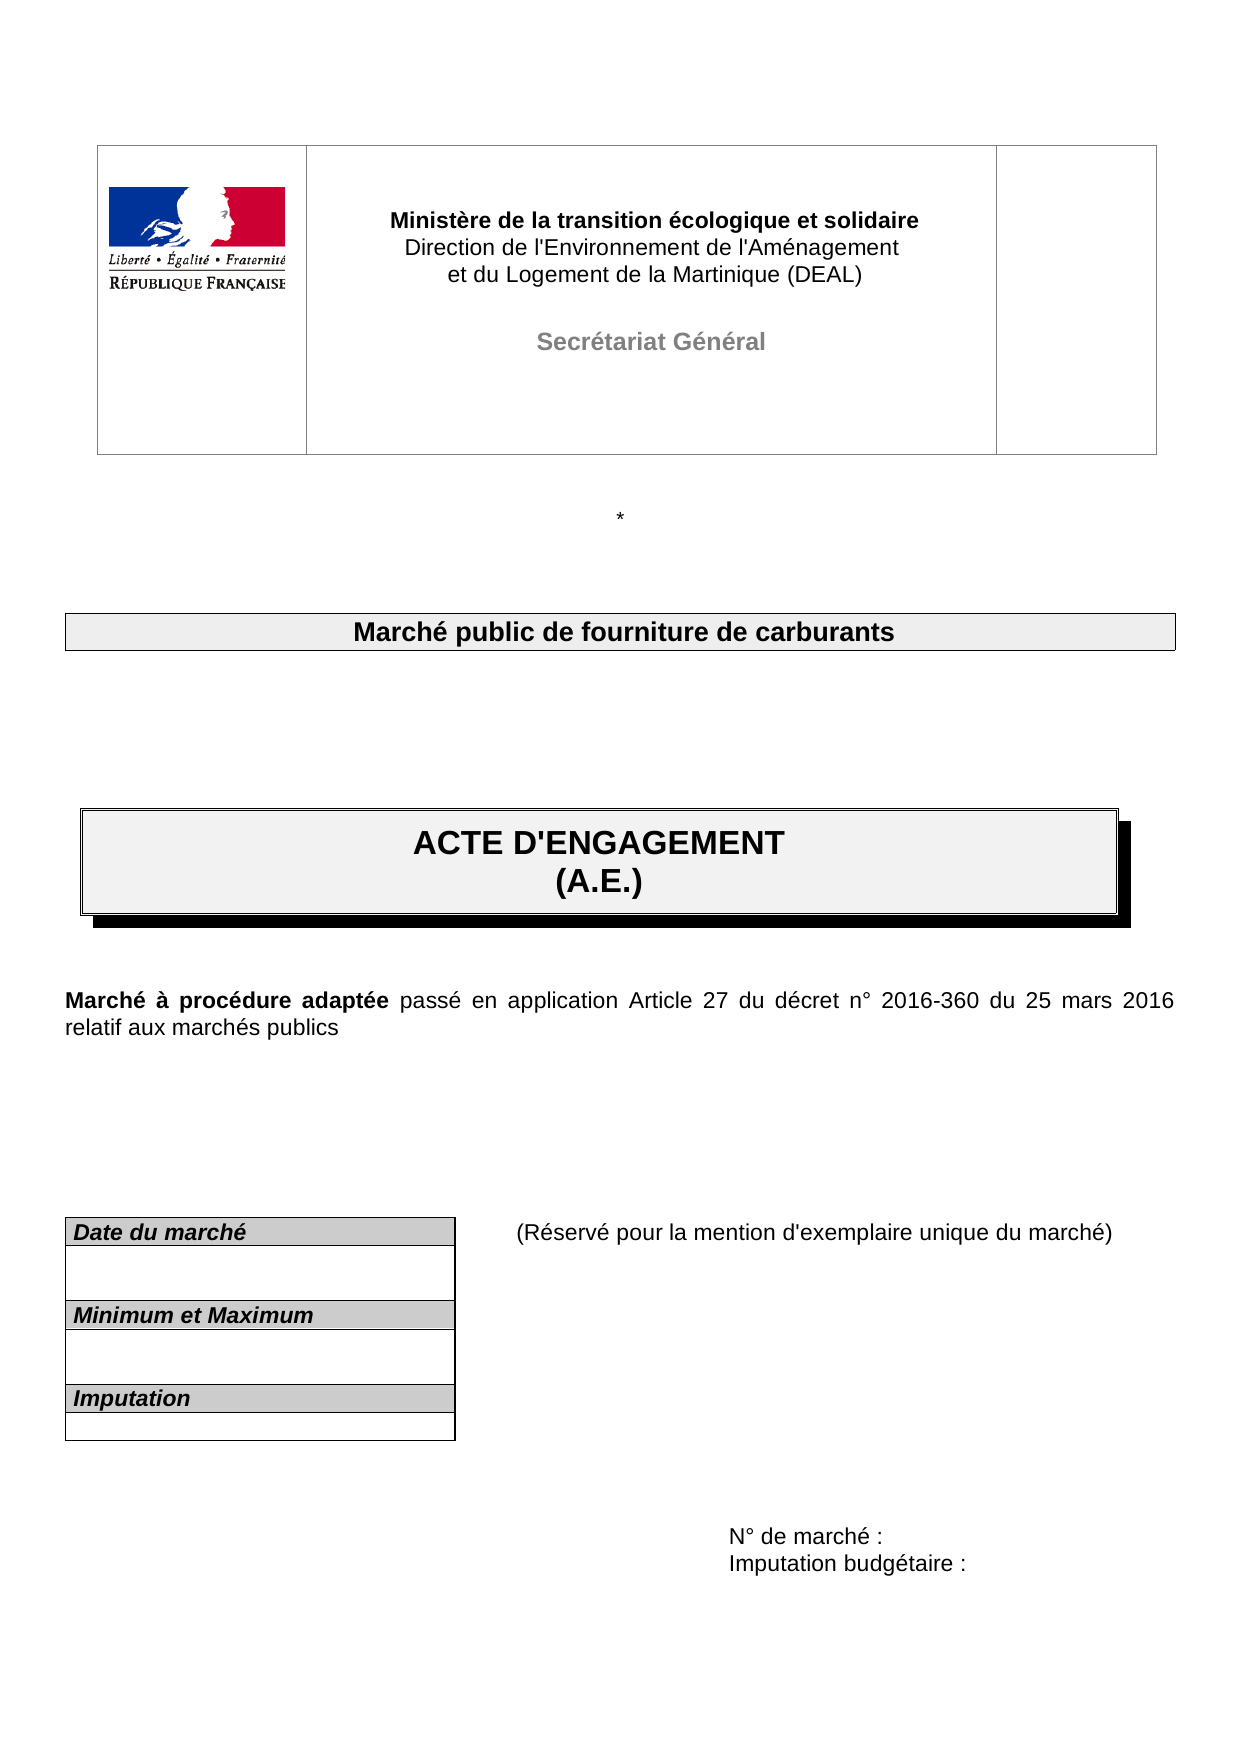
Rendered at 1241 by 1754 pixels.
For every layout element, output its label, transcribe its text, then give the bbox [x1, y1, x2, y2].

table_cell [66, 1246, 454, 1300]
table_cell [66, 1330, 454, 1357]
subtitle N° de marché : [655, 1522, 1175, 1549]
table_header [98, 146, 306, 454]
table_cell [66, 1413, 454, 1440]
table_cell [456, 1412, 1174, 1440]
table_cell [66, 1357, 454, 1384]
table_cell [456, 1384, 1174, 1412]
subtitle Marché public de fourniture de carburants [66, 614, 1175, 650]
text Marché à procédure adaptée passé en application Article 27 du décret n° 2016-360 du 25 mars 2016 relatif aux marchés publics [65, 986, 1175, 1040]
picture [108, 187, 286, 291]
text ACTE D'ENGAGEMENT (A.E.) [81, 809, 1118, 915]
table_header [997, 146, 1156, 454]
table_cell [456, 1300, 1174, 1328]
table_header Date du marché [66, 1218, 454, 1245]
table_cell Minimum et Maximum [66, 1301, 454, 1328]
table_cell [456, 1357, 1174, 1384]
table_cell Imputation [66, 1385, 454, 1412]
table_cell [456, 1329, 1174, 1357]
text Imputation budgétaire : [655, 1549, 1175, 1576]
table_header (Réservé pour la mention d'exemplaire unique du marché) [456, 1217, 1174, 1245]
table_cell [456, 1245, 1174, 1300]
text * [65, 509, 1175, 533]
table_header Ministère de la transition écologique et solidaire Direction de l'Environnement de l'Aménagement et du Logement de la Martinique (DEAL) Secrétariat Général [307, 146, 996, 454]
